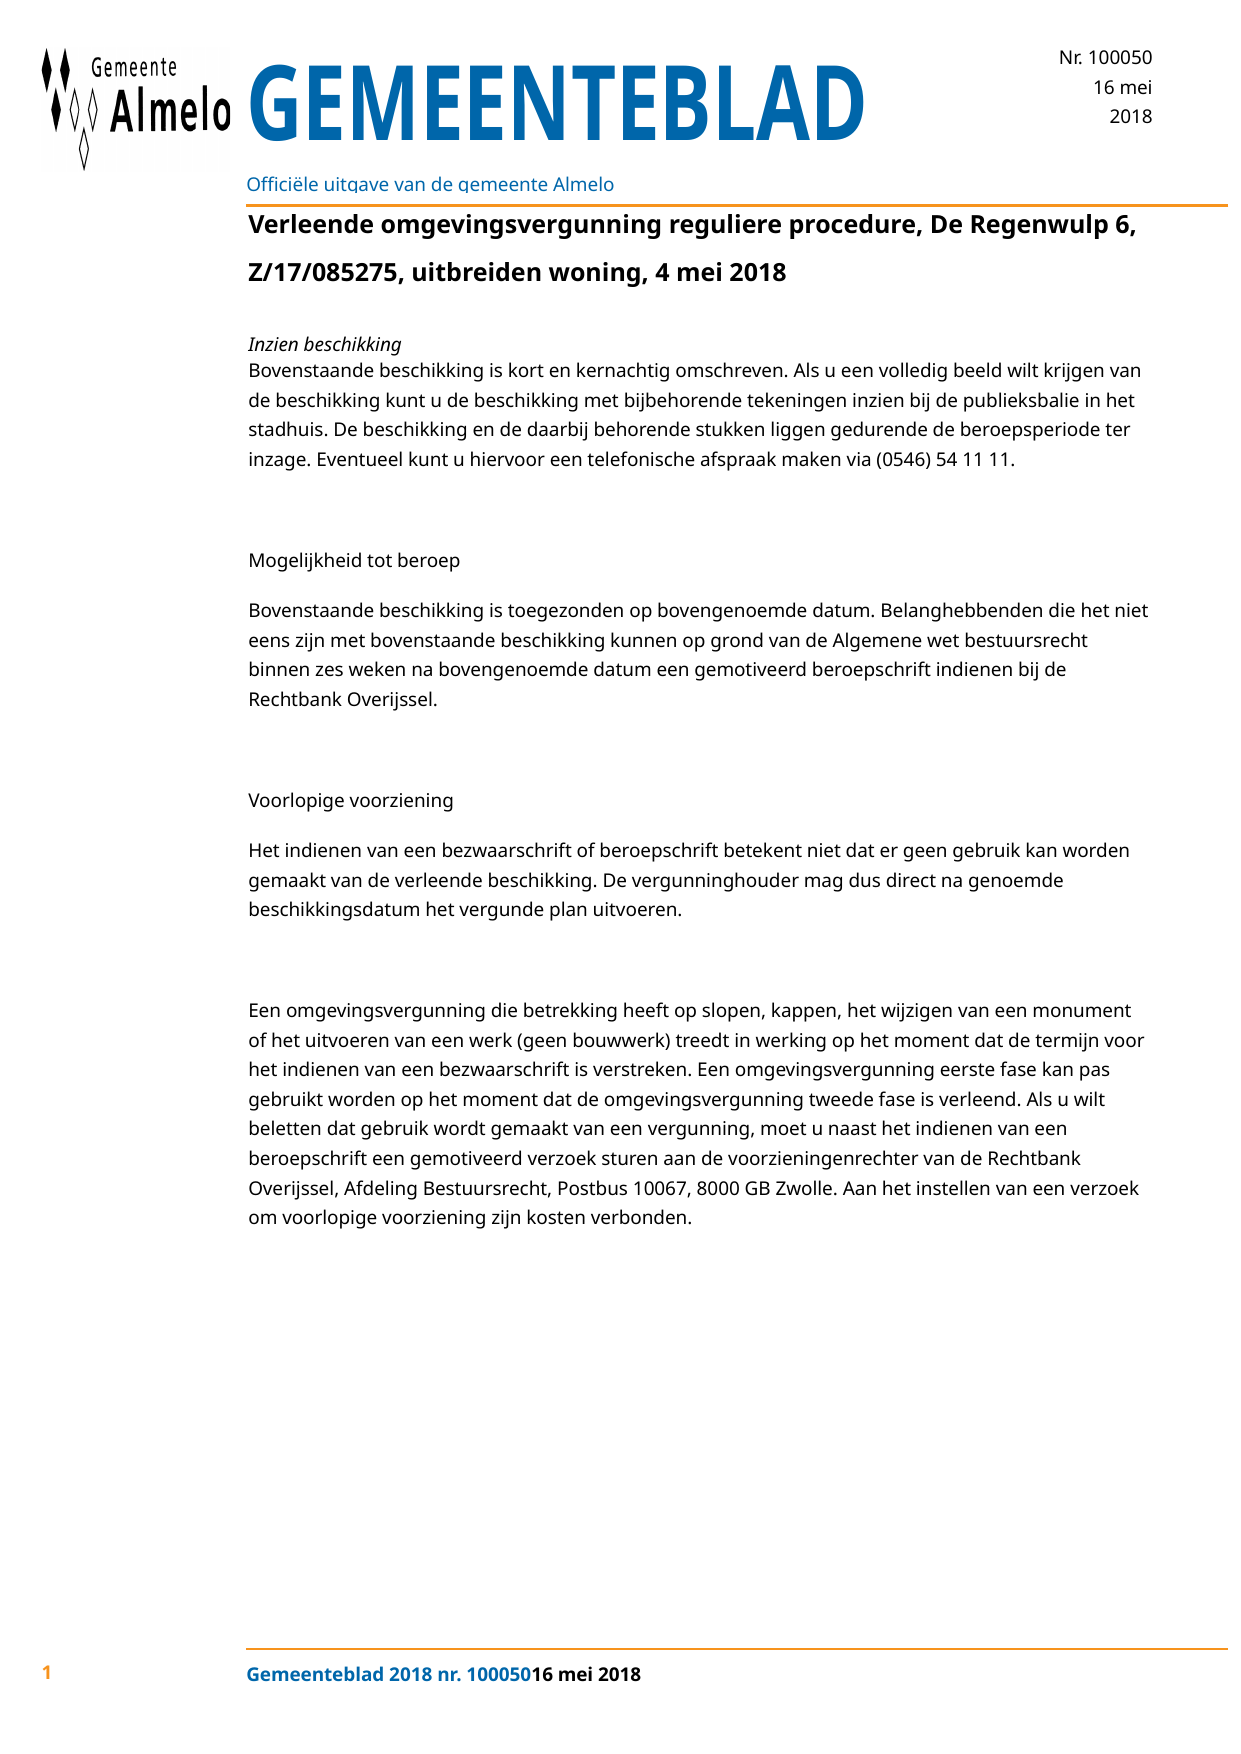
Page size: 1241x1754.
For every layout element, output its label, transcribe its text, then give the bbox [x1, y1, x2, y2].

text Het indienen van een bezwaarschrift of beroepschrift betekent niet dat er geen gebruik kan worden gemaakt van de verleende beschikking. De vergunninghouder mag dus direct na genoemde beschikkingsdatum het vergunde plan uitvoeren. [248, 837, 1152, 922]
text Verleende omgevingsvergunning reguliere procedure, De Regenwulp 6, Z/17/085275, uitbreiden woning, 4 mei 2018 [248, 207, 1152, 288]
picture [41, 47, 231, 172]
text Een omgevingsvergunning die betrekking heeft op slopen, kappen, het wijzigen van een monument of het uitvoeren van een werk (geen bouwwerk) treedt in werking op het moment dat de termijn voor het indienen van een bezwaarschrift is verstreken. Een omgevingsvergunning eerste fase kan pas gebruikt worden op het moment dat de omgevingsvergunning tweede fase is verleend. Als u wilt beletten dat gebruik wordt gemaakt van een vergunning, moet u naast het indienen van een beroepschrift een gemotiveerd verzoek sturen aan de voorzieningenrechter van de Rechtbank Overijssel, Afdeling Bestuursrecht, Postbus 10067, 8000 GB Zwolle. Aan het instellen van een verzoek om voorlopige voorziening zijn kosten verbonden. [248, 997, 1152, 1230]
text Voorlopige voorziening [248, 787, 1152, 812]
text Bovenstaande beschikking is toegezonden op bovengenoemde datum. Belanghebbenden die het niet eens zijn met bovenstaande beschikking kunnen op grond van de Algemene wet bestuursrecht binnen zes weken na bovengenoemde datum een gemotiveerd beroepschrift indienen bij de Rechtbank Overijssel. [248, 597, 1152, 712]
text Bovenstaande beschikking is kort en kernachtig omschreven. Als u een volledig beeld wilt krijgen van de beschikking kunt u de beschikking met bijbehorende tekeningen inzien bij de publieksbalie in het stadhuis. De beschikking en de daarbij behorende stukken liggen gedurende de beroepsperiode ter inzage. Eventueel kunt u hiervoor een telefonische afspraak maken via (0546) 54 11 11. [248, 357, 1152, 472]
text Mogelijkheid tot beroep [248, 547, 1152, 572]
text Inzien beschikking [248, 331, 1152, 357]
